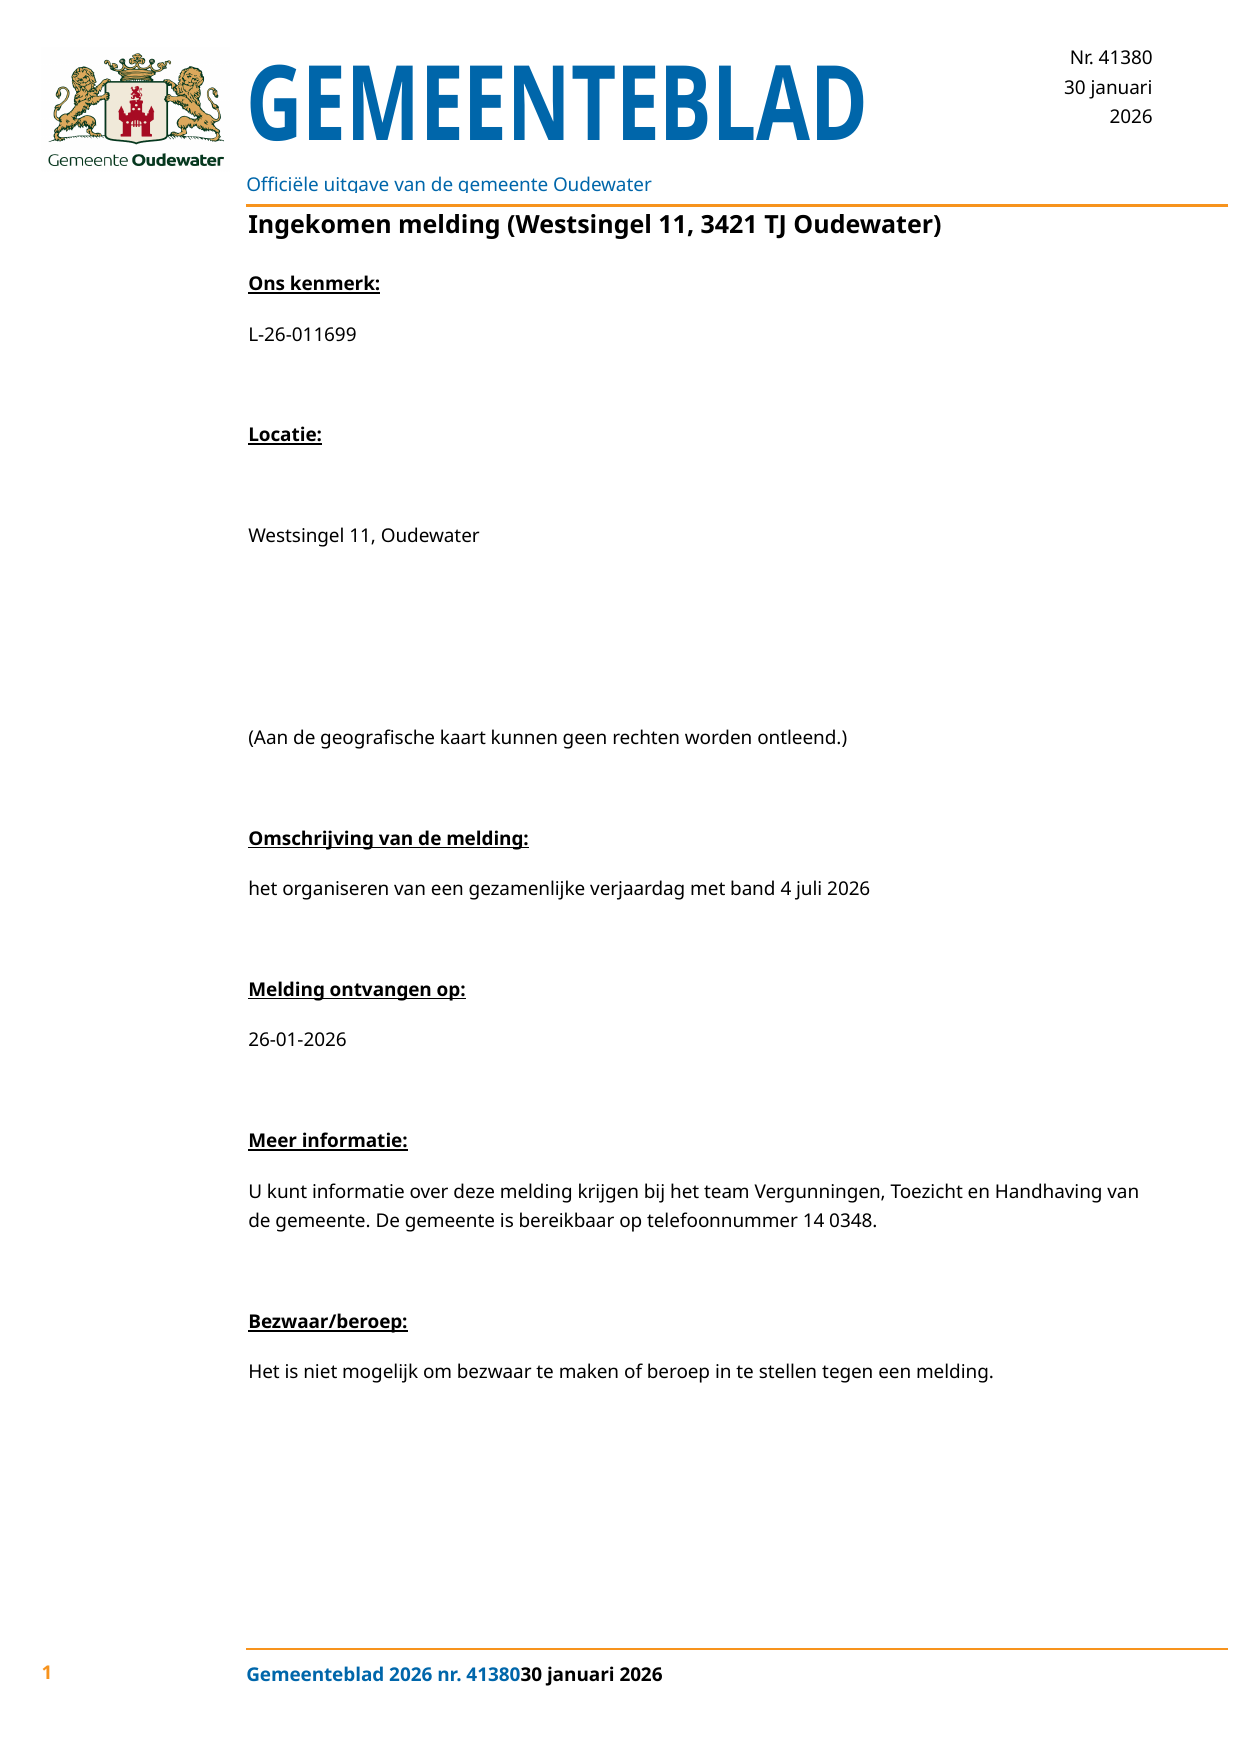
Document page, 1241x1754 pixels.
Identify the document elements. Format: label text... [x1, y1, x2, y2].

text 26-01-2026 [248, 1027, 1152, 1052]
text Westsingel 11, Oudewater [248, 522, 1152, 548]
text (Aan de geografische kaart kunnen geen rechten worden ontleend.) [248, 724, 1152, 750]
text Melding ontvangen op: [248, 976, 1152, 1002]
text Bezwaar/beroep: [248, 1308, 1152, 1334]
text Locatie: [248, 422, 1152, 447]
text U kunt informatie over deze melding krijgen bij het team Vergunningen, Toezicht en Handhaving van de gemeente. De gemeente is bereikbaar op telefoonnummer 14 0348. [248, 1178, 1152, 1233]
text Omschrijving van de melding: [248, 825, 1152, 851]
text Ons kenmerk: [248, 270, 1152, 296]
text L-26-011699 [248, 321, 1152, 346]
text het organiseren van een gezamenlijke verjaardag met band 4 juli 2026 [248, 875, 1152, 901]
text Ingekomen melding (Westsingel 11, 3421 TJ Oudewater) [248, 207, 1152, 241]
picture [41, 47, 231, 172]
text Het is niet mogelijk om bezwaar te maken of beroep in te stellen tegen een melding. [248, 1359, 1152, 1384]
text Meer informatie: [248, 1127, 1152, 1153]
